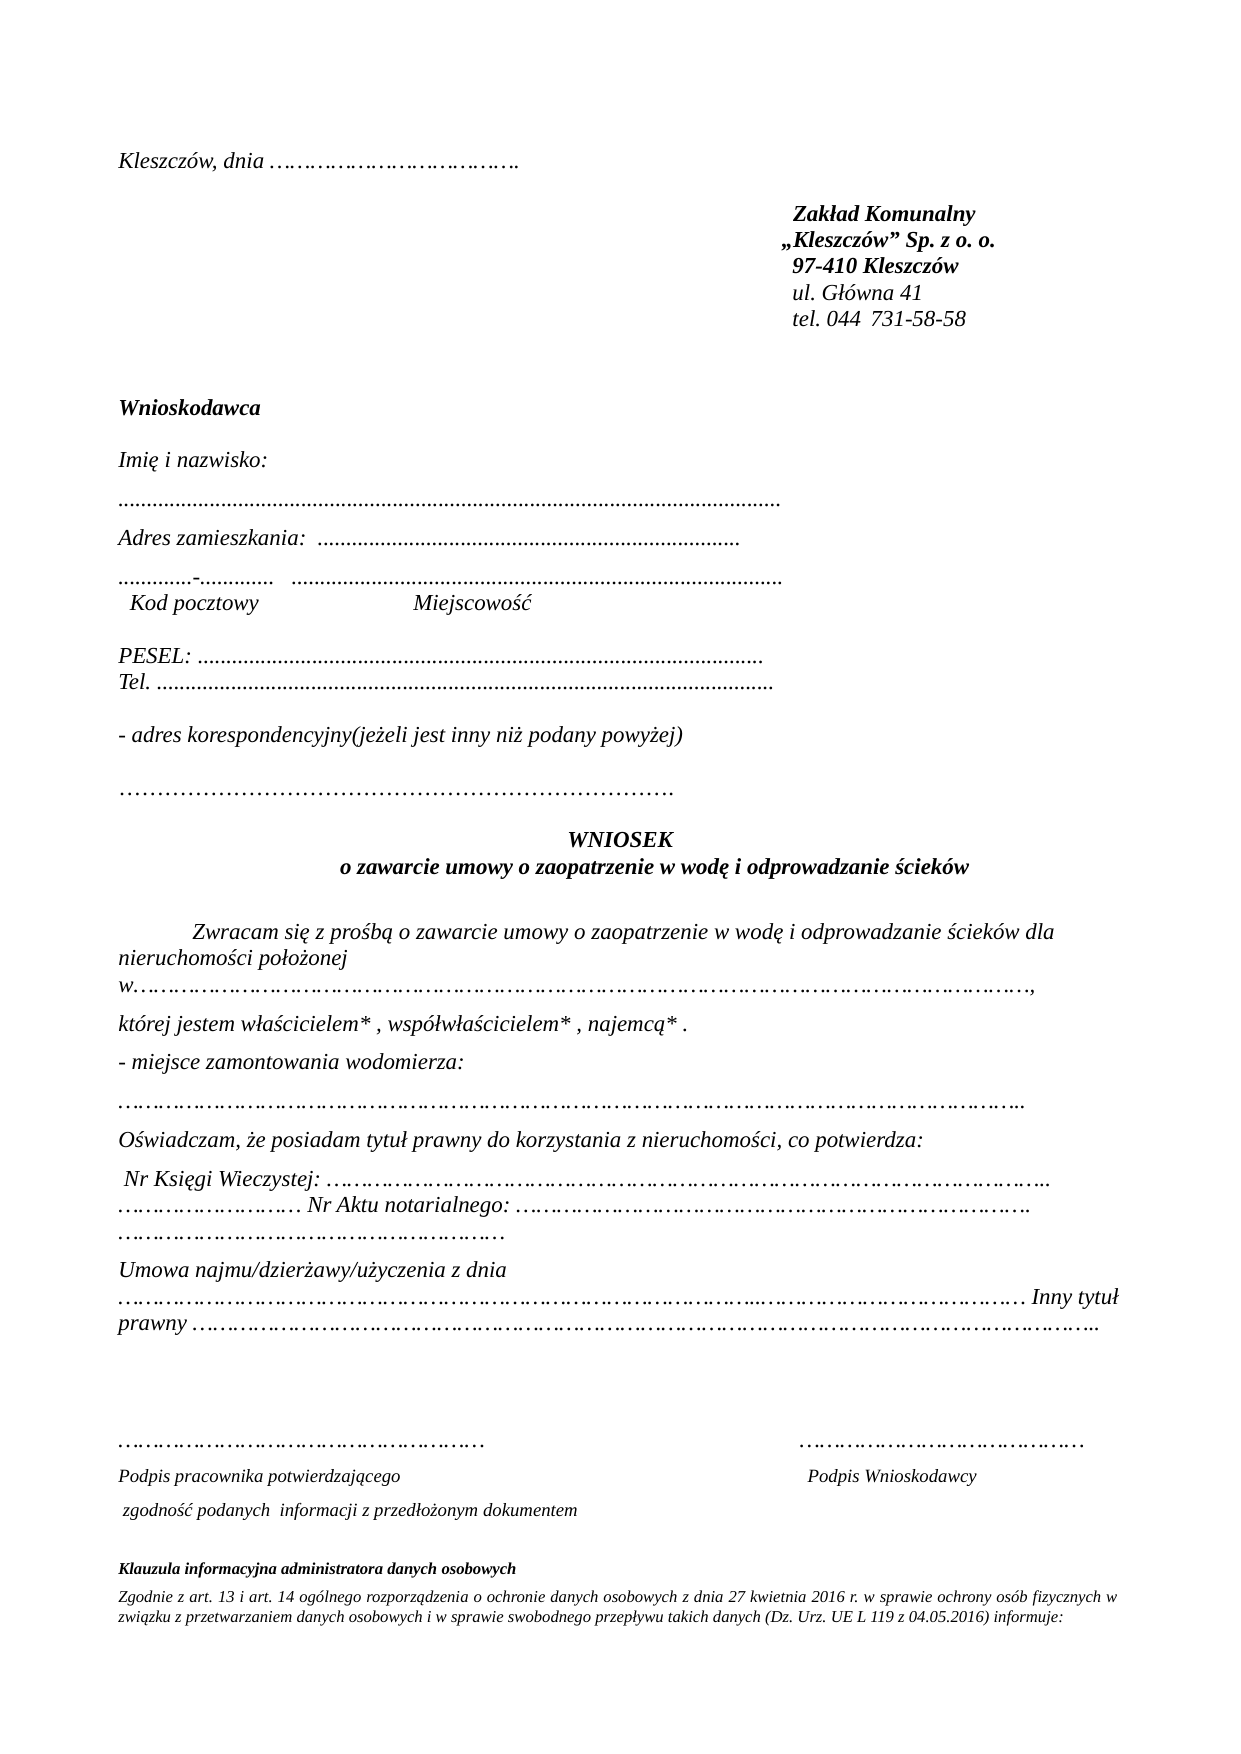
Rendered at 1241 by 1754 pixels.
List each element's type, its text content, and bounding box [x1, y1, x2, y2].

text Oświadczam, że posiadam tytuł prawny do korzystania z nieruchomości, co potwierdza: [118, 1126, 1122, 1152]
table_header Zakład Komunalny „Kleszczów” Sp. z o. o. 97-410 Kleszczów ul. Główna 41 tel. 044 731-58-58 [111, 173, 1100, 367]
text - miejsce zamontowania wodomierza: [118, 1048, 1122, 1075]
text Zwracam się z prośbą o zawarcie umowy o zaopatrzenie w wodę i odprowadzanie ścieków dla nieruchomości położonej w……………………………………………………………………………………………………………………, [118, 918, 1122, 997]
subtitle Klauzula informacyjna administratora danych osobowych [118, 1558, 1122, 1578]
subtitle - adres korespondencyjny(jeżeli jest inny niż podany powyżej) [118, 721, 1122, 747]
text ……………………………………………… …………………………………… [118, 1426, 1122, 1452]
table_cell Imię i nazwisko: [111, 420, 1092, 473]
text Umowa najmu/dzierżawy/użyczenia z dnia …………………………………………………………………………………..………………………………… Inny tytuł prawny …………………………………………………………………………………………………………………….. [118, 1257, 1122, 1336]
text zgodność podanych informacji z przedłożonym dokumentem [118, 1499, 1122, 1520]
text Zgodnie z art. 13 i art. 14 ogólnego rozporządzenia o ochronie danych osobowych z dnia 27 kwietnia 2016 r. w sprawie ochrony osób fizycznych w związku z przetwarzaniem danych osobowych i w sprawie swobodnego przepływu takich danych (Dz. Urz. UE L 119 z 04.05.2016) informuje: [118, 1587, 1122, 1626]
text Nr Księgi Wieczystej: ……………………………………………………………………………………………..……………………… Nr Aktu notarialnego: ………………………………………………………………….………………………………………………… [118, 1165, 1122, 1244]
text ………………………………………………………………. [118, 774, 1122, 800]
text Podpis pracownika potwierdzającego Podpis Wnioskodawcy [118, 1465, 1122, 1486]
text Kleszczów, dnia ………………………………. [118, 147, 1122, 173]
text której jestem właścicielem* , współwłaścicielem* , najemcą* . [118, 1009, 1122, 1036]
table_cell .................................................................................................................... Adres zamieszkania: .......................................................................... .............-............. ...................................................................................... Kod pocztowy Miejscowość PESEL: ................................................................................................... Tel. ............................................................................................................ [111, 473, 1092, 721]
text …………………………………………………………………………………………………………………….. [118, 1087, 1122, 1114]
subtitle WNIOSEK [487, 826, 1122, 853]
table_header Wnioskodawca [111, 394, 1092, 420]
text o zawarcie umowy o zaopatrzenie w wodę i odprowadzanie ścieków [266, 853, 1122, 879]
